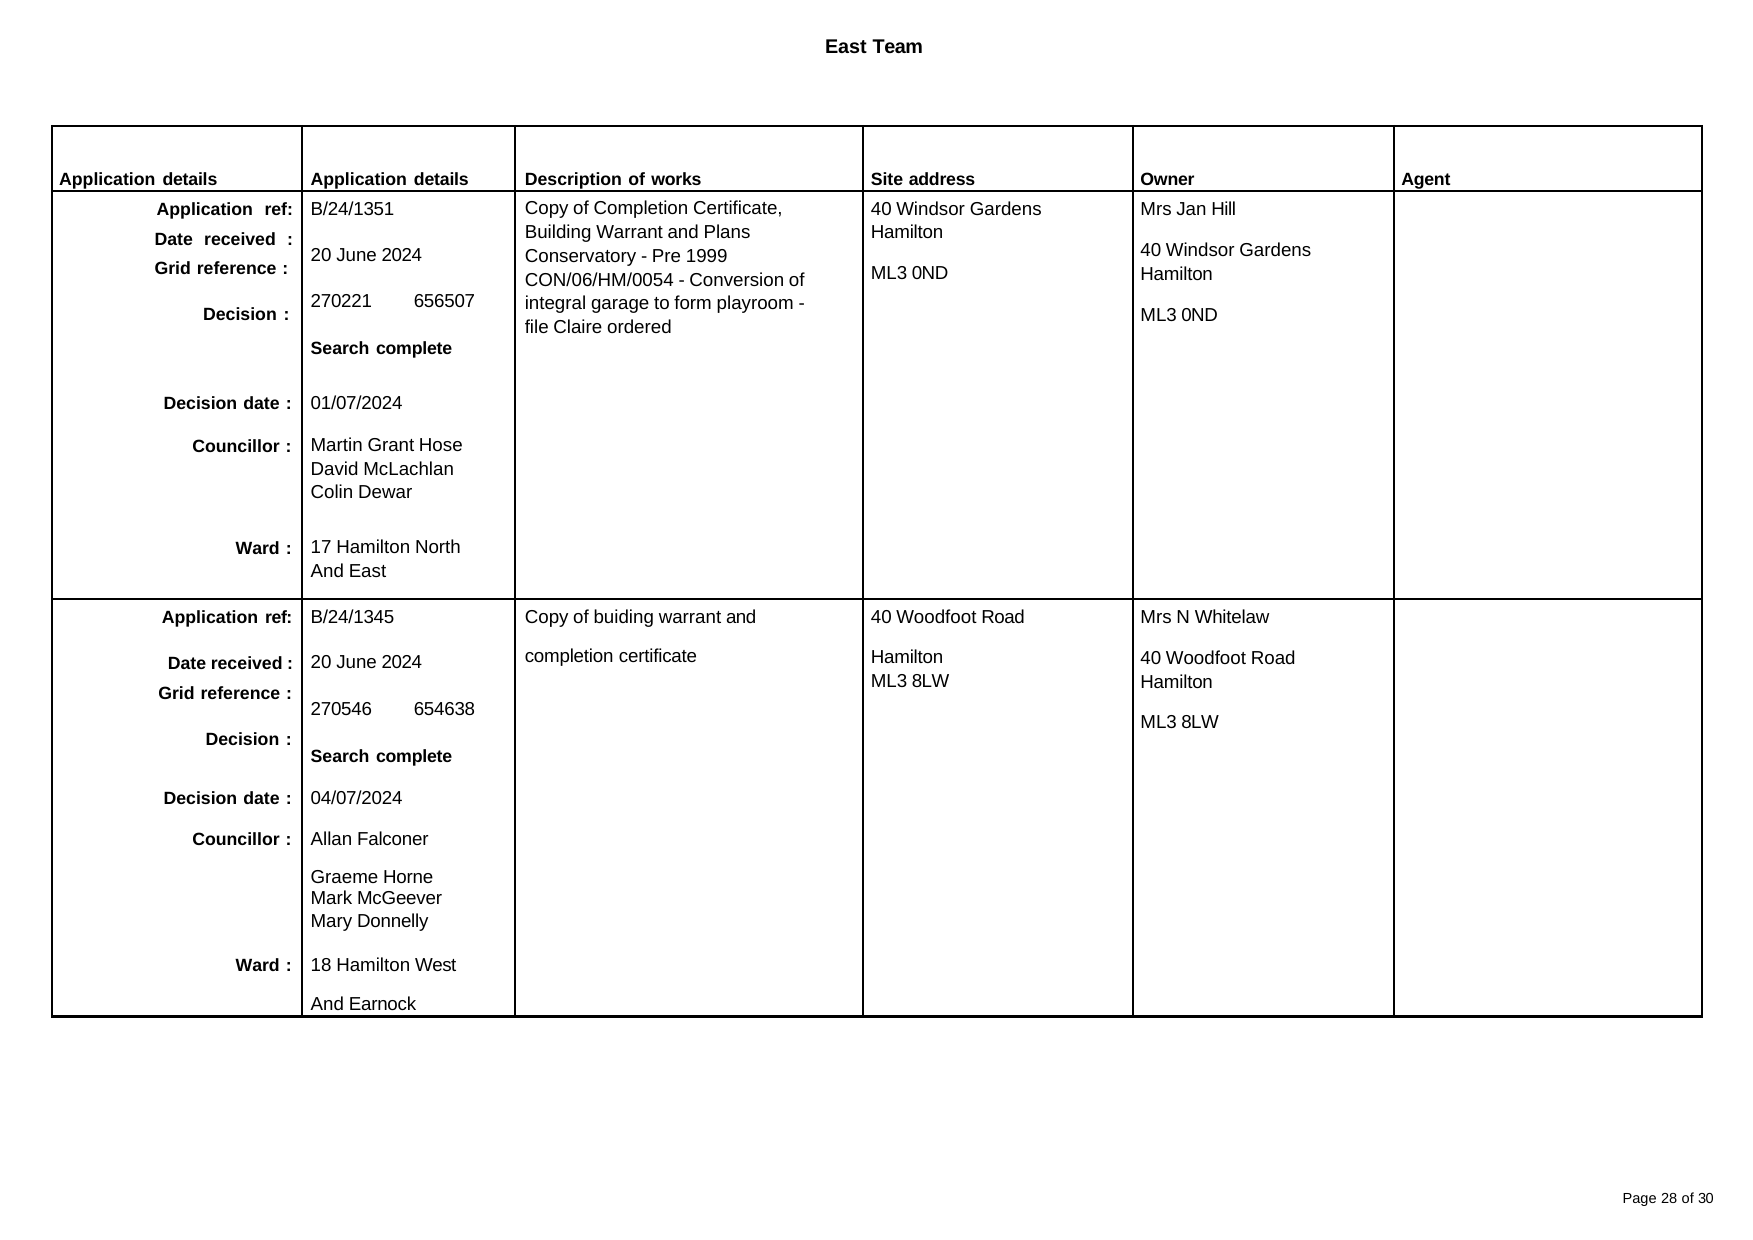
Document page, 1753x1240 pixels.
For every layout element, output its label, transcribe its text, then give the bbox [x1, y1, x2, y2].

table_cell completion certificate [516, 644, 862, 783]
table_cell [1134, 430, 1393, 522]
table_cell [53, 887, 301, 909]
table_cell B/24/1351 20 June 2024 270221 656507 Search complete [303, 192, 514, 375]
table_cell 20 June 2024 270546 654638 Search complete [303, 644, 514, 783]
table_cell [864, 909, 1132, 942]
table_header Agent [1395, 127, 1701, 189]
table_header Application details [303, 127, 514, 189]
table_cell [1134, 992, 1393, 1015]
table_cell [1134, 523, 1393, 598]
table_cell Decision date : [53, 375, 301, 430]
table_cell [1134, 942, 1393, 992]
table_cell Mrs N Whitelaw [1134, 600, 1393, 644]
table_cell Copy of Completion Certificate, Building Warrant and Plans Conservatory - Pre 1999 CON/06/HM/0054 - Conversion of integral garage to form playroom - file Claire ordered [516, 192, 862, 598]
table_cell [516, 783, 862, 825]
table_cell And Earnock [303, 992, 514, 1015]
table_cell [1134, 909, 1393, 942]
table_cell [864, 887, 1132, 909]
table_cell Allan Falconer [303, 825, 514, 866]
table_cell [516, 942, 862, 992]
table_cell [1134, 887, 1393, 909]
table_cell [516, 866, 862, 887]
table_cell Martin Grant Hose David McLachlan Colin Dewar [303, 430, 514, 522]
table_cell [864, 375, 1132, 430]
table_cell 40 Windsor Gardens Hamilton ML3 0ND [864, 192, 1132, 375]
table_cell Mark McGeever [303, 887, 514, 909]
table_cell [53, 992, 301, 1015]
table_cell 40 Woodfoot Road Hamilton ML3 8LW [1134, 644, 1393, 783]
table_cell Date received : Grid reference : Decision : [53, 644, 301, 783]
table_cell [516, 887, 862, 909]
table_cell [1395, 600, 1701, 1015]
table_cell [516, 909, 862, 942]
table_cell Ward : [53, 523, 301, 598]
table_cell [516, 825, 862, 866]
table_cell [864, 866, 1132, 887]
table_cell [1134, 783, 1393, 825]
table_cell [864, 942, 1132, 992]
table_cell Councillor : [53, 825, 301, 866]
table_cell 17 Hamilton North And East [303, 523, 514, 598]
table_header Site address [864, 127, 1132, 189]
table_cell Mrs Jan Hill 40 Windsor Gardens Hamilton ML3 0ND [1134, 192, 1393, 375]
table_cell B/24/1345 [303, 600, 514, 644]
table_cell [516, 992, 862, 1015]
table_cell 04/07/2024 [303, 783, 514, 825]
table_cell [864, 992, 1132, 1015]
table_cell 01/07/2024 [303, 375, 514, 430]
table_cell [53, 866, 301, 887]
table_cell Mary Donnelly [303, 909, 514, 942]
table_cell Ward : [53, 942, 301, 992]
table_cell [864, 783, 1132, 825]
table_cell Application ref: Date received : Grid reference : Decision : [53, 192, 301, 375]
table_cell [53, 909, 301, 942]
table_cell [864, 523, 1132, 598]
table_cell [1134, 375, 1393, 430]
table_cell Graeme Horne [303, 866, 514, 887]
table_cell 18 Hamilton West [303, 942, 514, 992]
table_cell [864, 430, 1132, 522]
table_header Description of works [516, 127, 862, 189]
table_header Owner [1134, 127, 1393, 189]
table_cell [1134, 866, 1393, 887]
table_cell 40 Woodfoot Road [864, 600, 1132, 644]
table_cell [1395, 192, 1701, 598]
table_cell Decision date : [53, 783, 301, 825]
table_header Application details [53, 127, 301, 189]
table_cell Copy of buiding warrant and [516, 600, 862, 644]
table_cell [1134, 825, 1393, 866]
table_cell Councillor : [53, 430, 301, 522]
table_cell Hamilton ML3 8LW [864, 644, 1132, 783]
table_cell [864, 825, 1132, 866]
table_cell Application ref: [53, 600, 301, 644]
